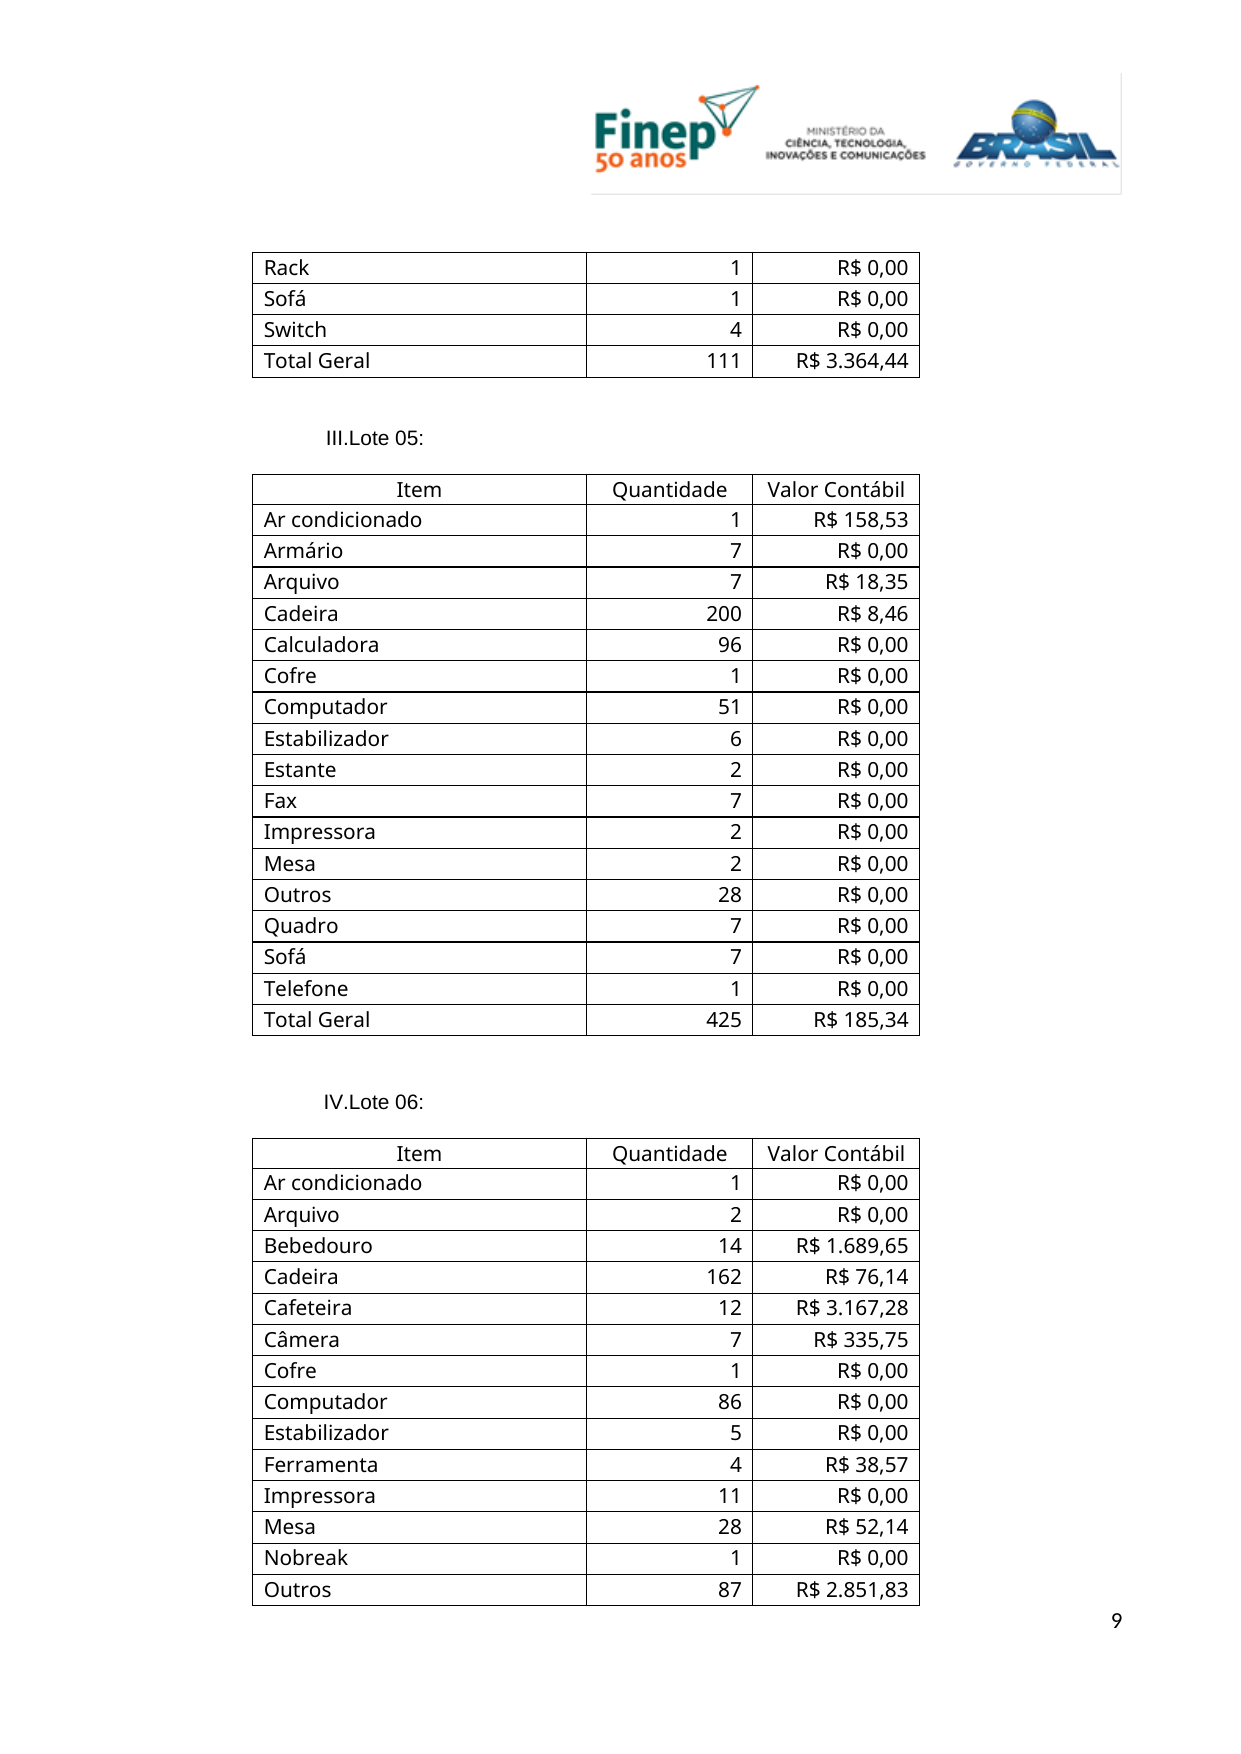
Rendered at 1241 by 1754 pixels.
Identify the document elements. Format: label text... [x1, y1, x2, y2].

table_cell Cadeira [253, 599, 586, 629]
table_cell 4 [587, 315, 752, 345]
table_cell Total Geral [253, 1005, 586, 1035]
table_cell Computador [253, 1387, 586, 1417]
table_cell R$ 0,00 [753, 943, 919, 973]
table_cell 87 [587, 1575, 752, 1605]
table_cell Ferramenta [253, 1450, 586, 1480]
table_cell Nobreak [253, 1544, 586, 1574]
table_cell Switch [253, 315, 586, 345]
table_cell 2 [587, 818, 752, 848]
table_cell 51 [587, 693, 752, 723]
table_cell R$ 0,00 [753, 1544, 919, 1574]
table_cell R$ 0,00 [753, 1200, 919, 1230]
table_cell Bebedouro [253, 1231, 586, 1261]
table_cell Câmera [253, 1325, 586, 1355]
table_cell Ar condicionado [253, 1169, 586, 1199]
table_cell 1 [587, 661, 752, 691]
table_cell Cofre [253, 661, 586, 691]
table_cell 28 [587, 880, 752, 910]
table_cell 96 [587, 630, 752, 660]
list Lote 06: [311, 1089, 1122, 1113]
table_cell 11 [587, 1481, 752, 1511]
table_cell 86 [587, 1387, 752, 1417]
table_cell 2 [587, 755, 752, 785]
table_cell 1 [587, 253, 752, 283]
table_cell 7 [587, 568, 752, 598]
table_cell R$ 3.167,28 [753, 1294, 919, 1324]
table_cell Total Geral [253, 346, 586, 377]
table_cell Cafeteira [253, 1294, 586, 1324]
table_cell R$ 18,35 [753, 568, 919, 598]
table_cell 1 [587, 1169, 752, 1199]
list Lote 05: [311, 426, 1122, 450]
table_cell R$ 0,00 [753, 253, 919, 283]
table_cell Quadro [253, 911, 586, 941]
table_cell R$ 0,00 [753, 911, 919, 941]
table_cell R$ 1.689,65 [753, 1231, 919, 1261]
table_cell R$ 0,00 [753, 315, 919, 345]
table_cell R$ 185,34 [753, 1005, 919, 1035]
table_cell Telefone [253, 974, 586, 1004]
table_cell 1 [587, 974, 752, 1004]
table_cell 14 [587, 1231, 752, 1261]
table_cell 7 [587, 786, 752, 816]
table_cell Arquivo [253, 568, 586, 598]
table_cell Mesa [253, 849, 586, 879]
table_cell R$ 0,00 [753, 1169, 919, 1199]
table_cell 5 [587, 1419, 752, 1449]
table_cell R$ 76,14 [753, 1262, 919, 1292]
table_cell 1 [587, 1356, 752, 1386]
table_cell 2 [587, 849, 752, 879]
table_cell Computador [253, 693, 586, 723]
table_cell Outros [253, 1575, 586, 1605]
table_header Item [253, 475, 586, 504]
table_cell R$ 0,00 [753, 693, 919, 723]
table_cell 1 [587, 1544, 752, 1574]
table_cell R$ 158,53 [753, 505, 919, 535]
table_cell Ar condicionado [253, 505, 586, 535]
table_cell Estante [253, 755, 586, 785]
table_cell 28 [587, 1512, 752, 1542]
table_cell 1 [587, 284, 752, 314]
table_cell Calculadora [253, 630, 586, 660]
table_cell R$ 52,14 [753, 1512, 919, 1542]
table_cell R$ 0,00 [753, 786, 919, 816]
table_cell R$ 0,00 [753, 536, 919, 566]
table_cell R$ 38,57 [753, 1450, 919, 1480]
table_cell R$ 0,00 [753, 818, 919, 848]
table_cell 7 [587, 1325, 752, 1355]
table_cell 1 [587, 505, 752, 535]
table_cell 6 [587, 724, 752, 754]
table_cell R$ 0,00 [753, 849, 919, 879]
table_cell R$ 0,00 [753, 974, 919, 1004]
table_cell R$ 0,00 [753, 1387, 919, 1417]
table_cell 7 [587, 536, 752, 566]
table_header Item [253, 1139, 586, 1167]
table_cell R$ 0,00 [753, 284, 919, 314]
table_cell Armário [253, 536, 586, 566]
table_cell R$ 335,75 [753, 1325, 919, 1355]
table_cell Outros [253, 880, 586, 910]
table_cell R$ 0,00 [753, 630, 919, 660]
table_cell Mesa [253, 1512, 586, 1542]
table_cell 7 [587, 911, 752, 941]
table_cell Rack [253, 253, 586, 283]
table_cell Estabilizador [253, 724, 586, 754]
table_cell Estabilizador [253, 1419, 586, 1449]
table_cell R$ 0,00 [753, 1356, 919, 1386]
table_cell 162 [587, 1262, 752, 1292]
table_header Valor Contábil [753, 1139, 919, 1167]
table_cell Sofá [253, 284, 586, 314]
table_cell 425 [587, 1005, 752, 1035]
table_cell R$ 2.851,83 [753, 1575, 919, 1605]
table_header Quantidade [587, 1139, 752, 1167]
table_cell Impressora [253, 1481, 586, 1511]
table_header Valor Contábil [753, 475, 919, 504]
table_cell Cadeira [253, 1262, 586, 1292]
table_cell 111 [587, 346, 752, 377]
table_cell 2 [587, 1200, 752, 1230]
table_cell R$ 0,00 [753, 880, 919, 910]
table_cell Cofre [253, 1356, 586, 1386]
table_cell Impressora [253, 818, 586, 848]
table_cell Fax [253, 786, 586, 816]
table_cell R$ 8,46 [753, 599, 919, 629]
table_cell 7 [587, 943, 752, 973]
table_cell R$ 0,00 [753, 724, 919, 754]
table_cell R$ 0,00 [753, 755, 919, 785]
table_cell R$ 0,00 [753, 1481, 919, 1511]
table_cell R$ 0,00 [753, 661, 919, 691]
table_cell R$ 3.364,44 [753, 346, 919, 377]
table_cell R$ 0,00 [753, 1419, 919, 1449]
table_header Quantidade [587, 475, 752, 504]
table_cell 12 [587, 1294, 752, 1324]
table_cell 200 [587, 599, 752, 629]
table_cell 4 [587, 1450, 752, 1480]
table_cell Arquivo [253, 1200, 586, 1230]
table_cell Sofá [253, 943, 586, 973]
